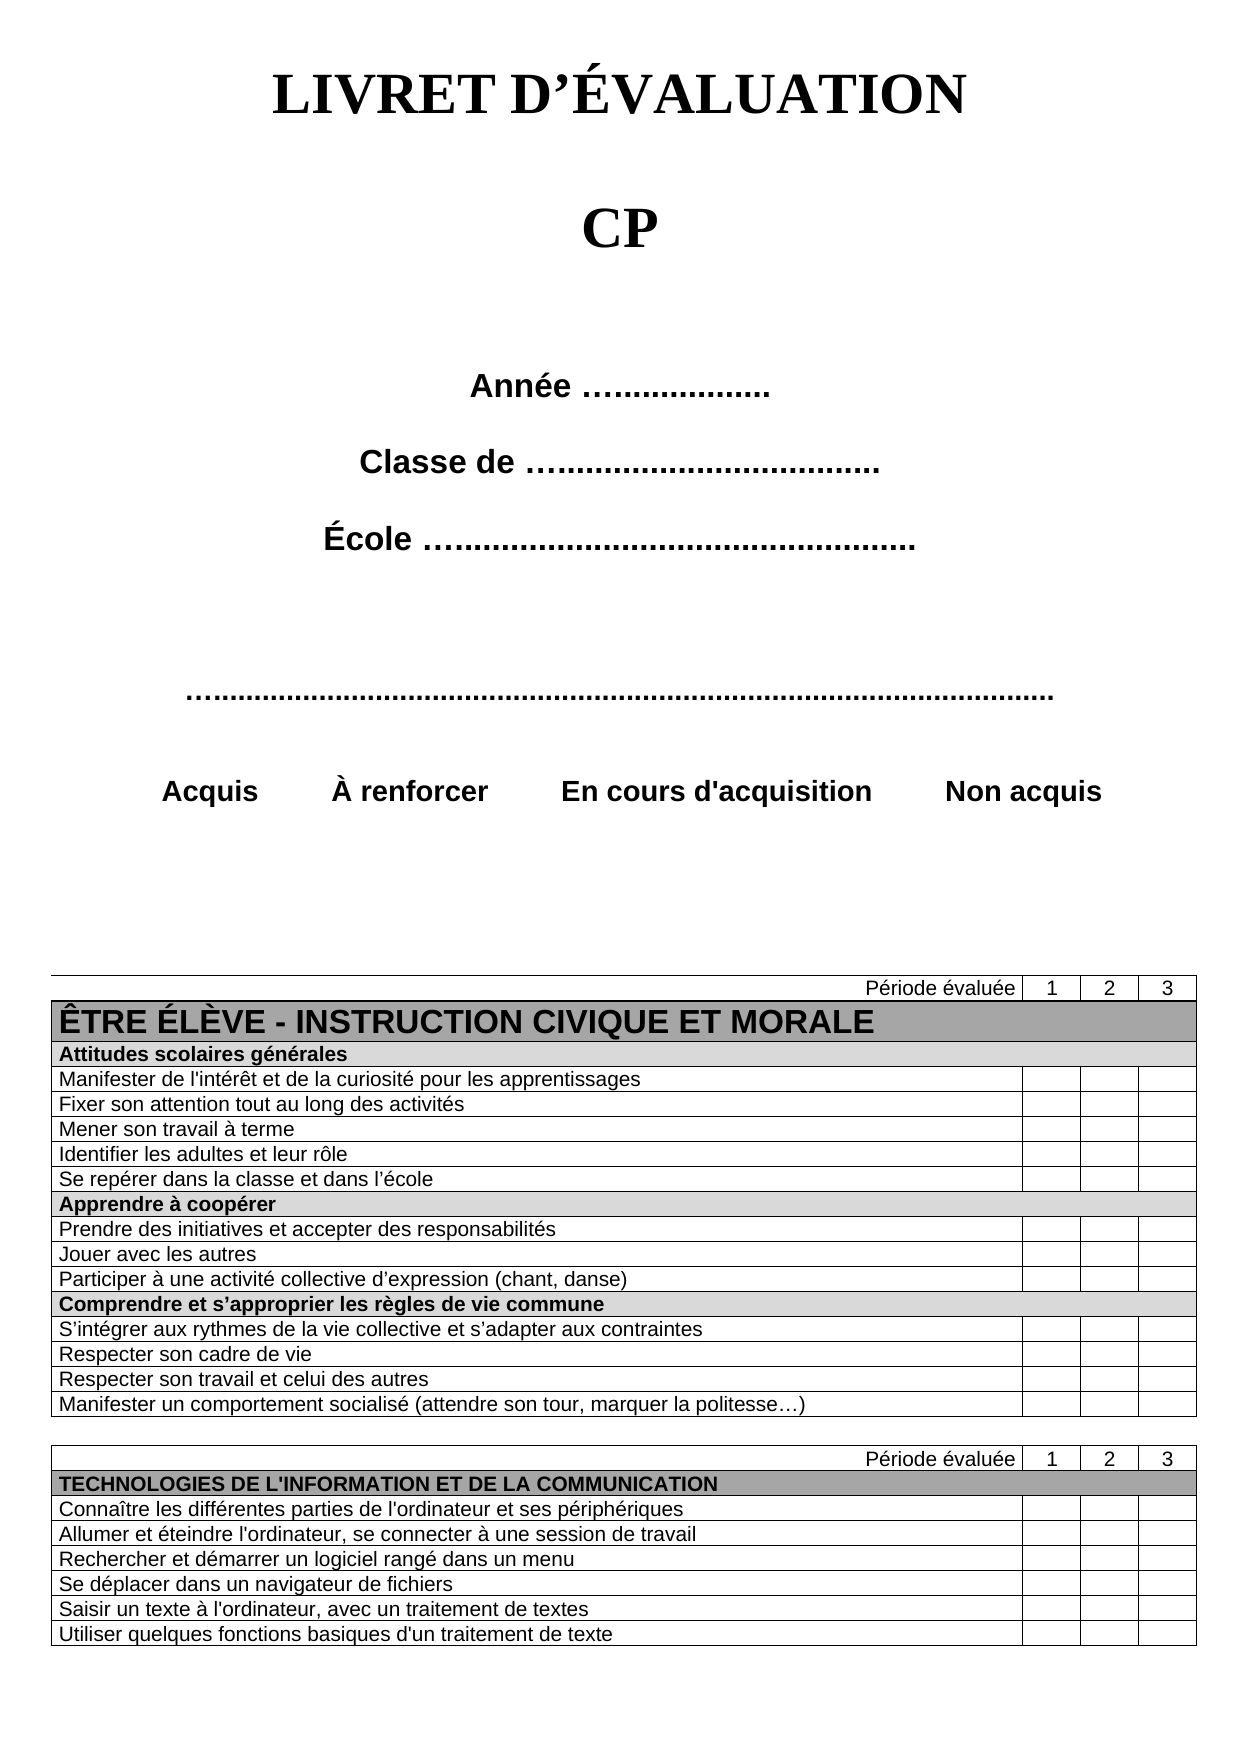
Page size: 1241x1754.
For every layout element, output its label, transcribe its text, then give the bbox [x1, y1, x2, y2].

table_header Période évaluée [52, 1446, 1022, 1470]
table_header 3 [1139, 976, 1196, 1000]
table_cell [1023, 1496, 1080, 1520]
table_cell [1081, 1092, 1138, 1116]
table_cell [1081, 1392, 1138, 1416]
table_cell [1023, 1267, 1080, 1291]
table_cell [1139, 1167, 1196, 1191]
table_cell Manifester un comportement socialisé (attendre son tour, marquer la politesse…) [52, 1392, 1022, 1416]
table_cell Saisir un texte à l'ordinateur, avec un traitement de textes [52, 1596, 1022, 1620]
table_cell Fixer son attention tout au long des activités [52, 1092, 1022, 1116]
table_cell Respecter son travail et celui des autres [52, 1367, 1022, 1391]
table_cell [1139, 1546, 1196, 1570]
table_header 2 [1081, 1446, 1138, 1470]
table_header Période évaluée [51, 976, 1022, 1000]
table_cell [1023, 1392, 1080, 1416]
table_cell [1139, 1067, 1196, 1091]
table_cell [1081, 1142, 1138, 1166]
table_cell [1081, 1167, 1138, 1191]
table_cell [1023, 1546, 1080, 1570]
table_cell [1139, 1317, 1196, 1341]
table_header ÊTRE ÉLÈVE - INSTRUCTION CIVIQUE ET MORALE [52, 1002, 1196, 1041]
table_cell [1081, 1217, 1138, 1241]
table_cell Utiliser quelques fonctions basiques d'un traitement de texte [52, 1621, 1022, 1645]
table_cell Attitudes scolaires générales [52, 1042, 1196, 1066]
table_cell [1139, 1092, 1196, 1116]
table_cell [1081, 1546, 1138, 1570]
table_cell [1023, 1317, 1080, 1341]
table_cell [1081, 1367, 1138, 1391]
table_cell Connaître les différentes parties de l'ordinateur et ses périphériques [52, 1496, 1022, 1520]
table_cell Allumer et éteindre l'ordinateur, se connecter à une session de travail [52, 1521, 1022, 1545]
table_cell Se repérer dans la classe et dans l’école [52, 1167, 1022, 1191]
table_cell [1023, 1142, 1080, 1166]
table_cell [1023, 1117, 1080, 1141]
table_cell [1023, 1521, 1080, 1545]
table_header 1 [1023, 1446, 1080, 1470]
table_cell Mener son travail à terme [52, 1117, 1022, 1141]
text École ….................................................. [59, 519, 1181, 558]
table_cell [1081, 1596, 1138, 1620]
table_header 3 [1139, 1446, 1196, 1470]
table_cell [1023, 1596, 1080, 1620]
table_cell [1023, 1067, 1080, 1091]
text Année …................. [59, 366, 1181, 404]
table_cell [1139, 1367, 1196, 1391]
table_cell Manifester de l'intérêt et de la curiosité pour les apprentissages [52, 1067, 1022, 1091]
table_cell [1023, 1342, 1080, 1366]
table_cell Participer à une activité collective d’expression (chant, danse) [52, 1267, 1022, 1291]
table_cell [1081, 1242, 1138, 1266]
table_cell [1139, 1217, 1196, 1241]
table_cell Prendre des initiatives et accepter des responsabilités [52, 1217, 1022, 1241]
table_header 2 [1081, 976, 1138, 1000]
text Classe de …................................... [59, 443, 1181, 481]
table_cell [1139, 1621, 1196, 1645]
table_cell [1081, 1342, 1138, 1366]
table_cell [1023, 1217, 1080, 1241]
table_cell [1139, 1117, 1196, 1141]
text CP [59, 193, 1181, 260]
table_cell [1023, 1242, 1080, 1266]
table_cell Identifier les adultes et leur rôle [52, 1142, 1022, 1166]
table_cell [1139, 1342, 1196, 1366]
table_cell S’intégrer aux rythmes de la vie collective et s’adapter aux contraintes [52, 1317, 1022, 1341]
table_cell [1139, 1267, 1196, 1291]
text Acquis À renforcer En cours d'acquisition Non acquis [59, 774, 1181, 807]
table_cell [1081, 1067, 1138, 1091]
table_cell [1081, 1496, 1138, 1520]
table_cell Rechercher et démarrer un logiciel rangé dans un menu [52, 1546, 1022, 1570]
table_cell Jouer avec les autres [52, 1242, 1022, 1266]
table_cell [1081, 1267, 1138, 1291]
text …........................................................................................................ [59, 673, 1181, 707]
table_cell [1023, 1621, 1080, 1645]
table_cell [1139, 1142, 1196, 1166]
table_cell [1023, 1092, 1080, 1116]
table_header 1 [1023, 976, 1080, 1000]
table_cell [1081, 1621, 1138, 1645]
table_cell [1081, 1521, 1138, 1545]
table_cell [1081, 1317, 1138, 1341]
table_cell Apprendre à coopérer [52, 1192, 1196, 1216]
table_cell Comprendre et s’approprier les règles de vie commune [52, 1292, 1196, 1316]
table_cell [1139, 1496, 1196, 1520]
table_cell [1139, 1392, 1196, 1416]
table_cell [1139, 1571, 1196, 1595]
table_cell [1139, 1521, 1196, 1545]
table_cell [1081, 1117, 1138, 1141]
table_cell [1139, 1596, 1196, 1620]
table_cell [1023, 1571, 1080, 1595]
table_cell [1139, 1242, 1196, 1266]
table_cell [1023, 1167, 1080, 1191]
table_cell Respecter son cadre de vie [52, 1342, 1022, 1366]
table_cell [1081, 1571, 1138, 1595]
text LIVRET D’ÉVALUATION [59, 59, 1181, 126]
table_cell [1023, 1367, 1080, 1391]
table_cell Se déplacer dans un navigateur de fichiers [52, 1571, 1022, 1595]
table_cell TECHNOLOGIES DE L'INFORMATION ET DE LA COMMUNICATION [52, 1471, 1196, 1495]
